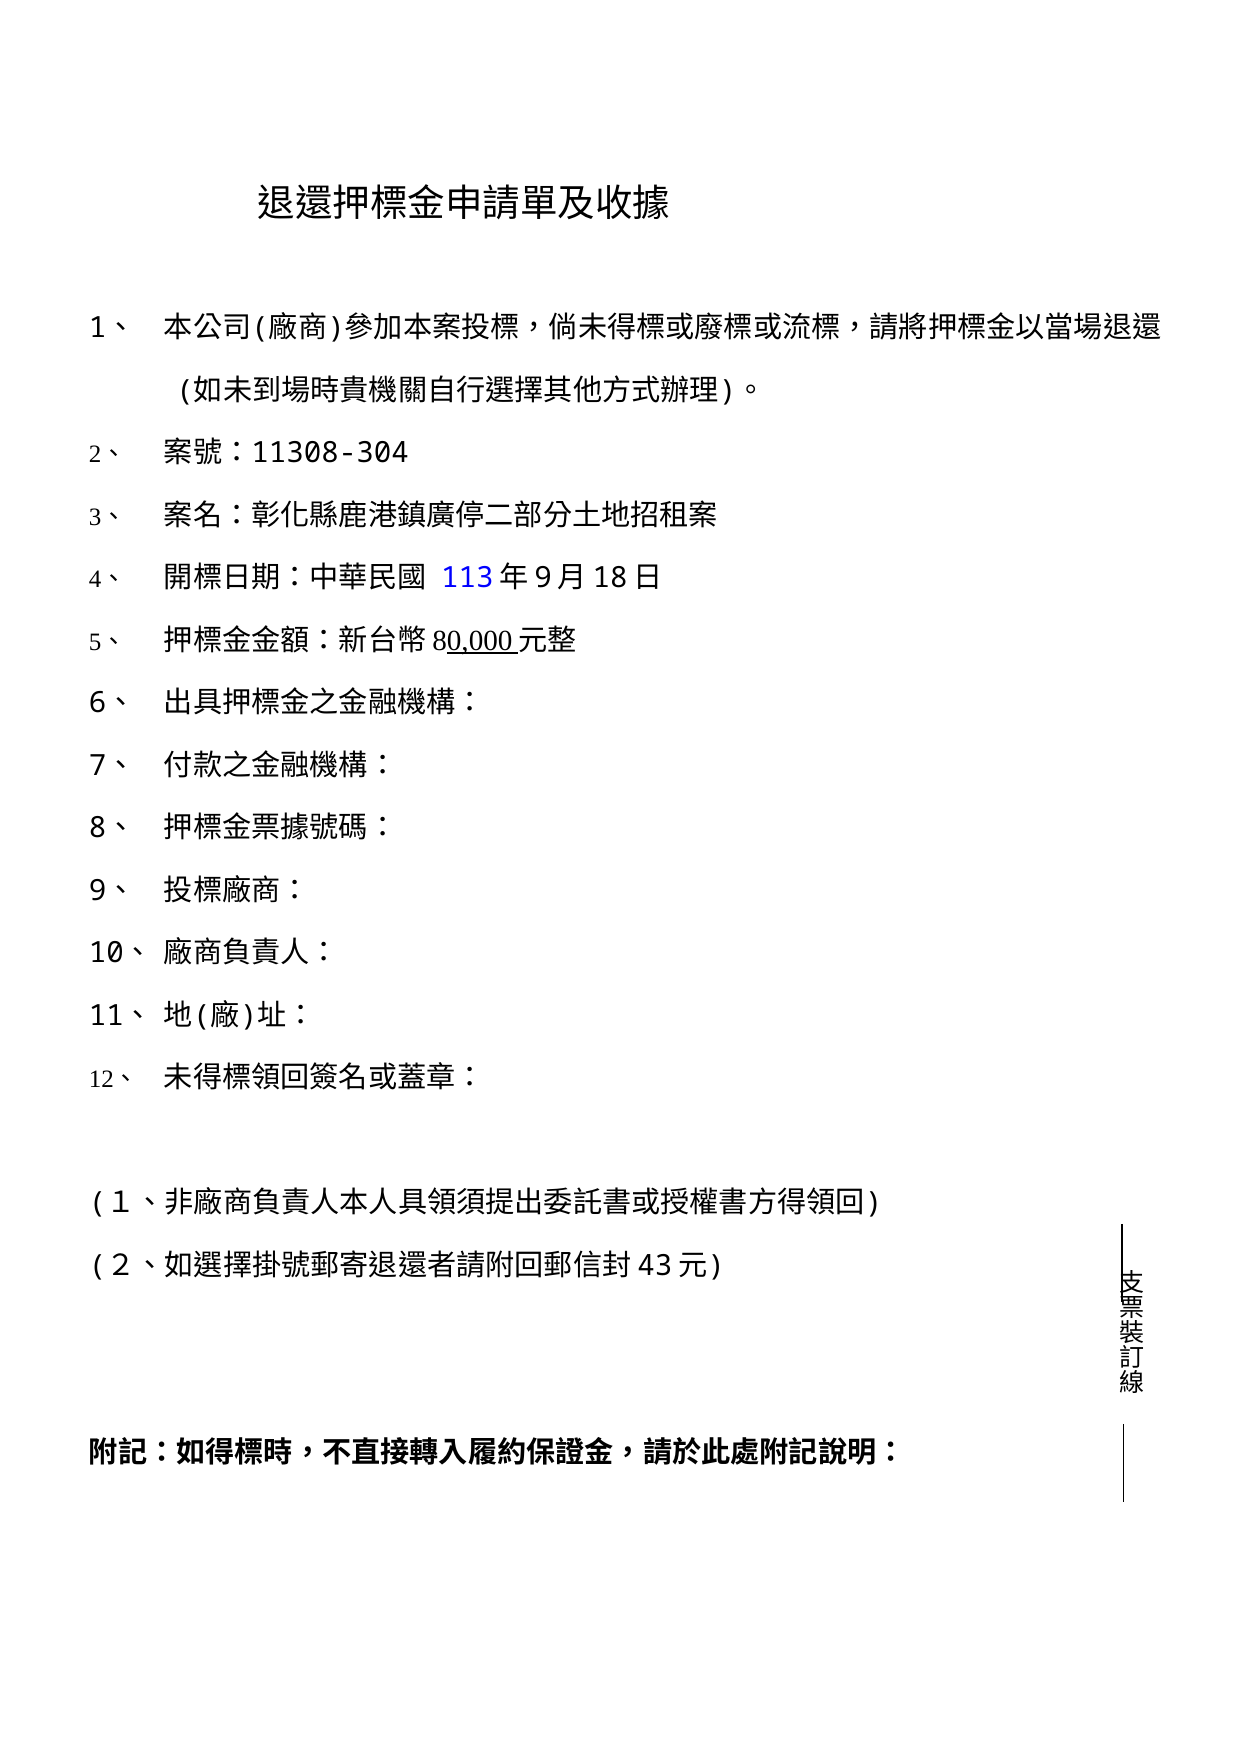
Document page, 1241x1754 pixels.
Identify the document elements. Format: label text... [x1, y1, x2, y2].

list 案號：11308-304 [89, 408, 1181, 471]
list 押標金金額：新台幣80,000元整 [89, 596, 1181, 658]
text 退還押標金申請單及收據 [89, 158, 1181, 221]
list 押標金票據號碼： [89, 783, 1181, 846]
list 地(廠)址： [89, 971, 1181, 1033]
text [1157, 1221, 1181, 1283]
text [1157, 1408, 1181, 1471]
text (１、非廠商負責人本人具領須提出委託書或授權書方得領回) [89, 1158, 1181, 1585]
list 案名：彰化縣鹿港鎮廣停二部分土地招租案 [89, 471, 1181, 533]
text (２、如選擇掛號郵寄退還者請附回郵信封43元) [89, 1221, 1045, 1283]
list 本公司(廠商)參加本案投標，倘未得標或廢標或流標，請將押標金以當場退還 [89, 283, 1181, 346]
list 廠商負責人： [89, 908, 1181, 971]
list 投標廠商： [89, 846, 1181, 908]
list 付款之金融機構： [89, 721, 1181, 783]
text (如未到場時貴機關自行選擇其他方式辦理)。 [89, 346, 1181, 408]
list 出具押標金之金融機構： [89, 658, 1181, 721]
list 開標日期：中華民國 113年9月18日 [89, 533, 1181, 596]
list 未得標領回簽名或蓋章： [89, 1033, 1181, 1096]
text 附記：如得標時，不直接轉入履約保證金，請於此處附記說明： [89, 1408, 1045, 1471]
text 支票裝訂線 [1114, 1225, 1150, 1570]
